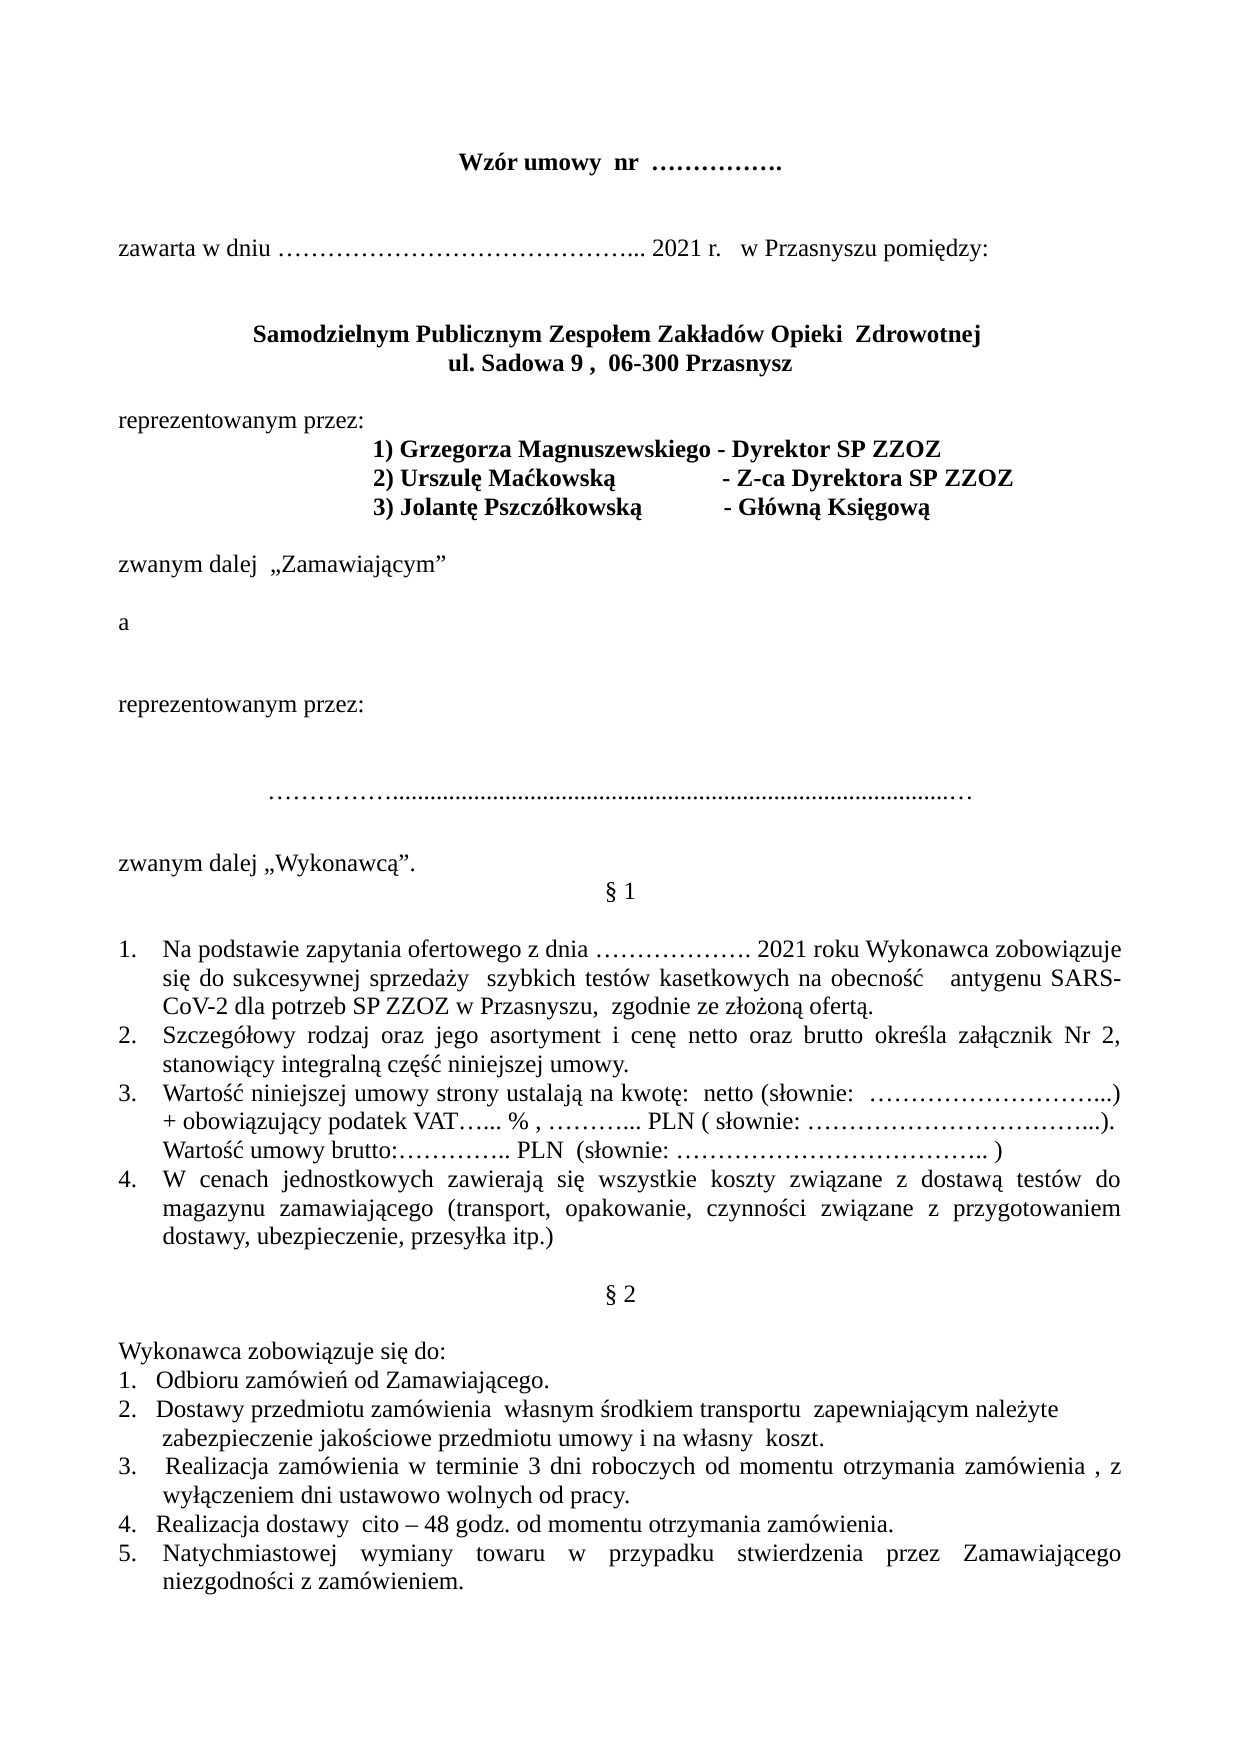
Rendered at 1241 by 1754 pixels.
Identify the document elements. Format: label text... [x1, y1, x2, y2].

list Wartość niniejszej umowy strony ustalają na kwotę: netto (słownie: ………………………...) + obowiązujący podatek VAT…... % , ………... PLN ( słownie: ……………………………...). [118, 1078, 1122, 1135]
text zabezpieczenie jakościowe przedmiotu umowy i na własny koszt. [118, 1423, 1122, 1451]
text 3. Realizacja zamówienia w terminie 3 dni roboczych od momentu otrzymania zamówienia , z wyłączeniem dni ustawowo wolnych od pracy. [118, 1451, 1122, 1509]
list Na podstawie zapytania ofertowego z dnia ………………. 2021 roku Wykonawca zobowiązuje się do sukcesywnej sprzedaży szybkich testów kasetkowych na obecność antygenu SARS-CoV-2 dla potrzeb SP ZZOZ w Przasnyszu, zgodnie ze złożoną ofertą. [118, 934, 1122, 1020]
text …………….........................................................................................… [118, 776, 1122, 804]
subtitle Wartość umowy brutto:………….. PLN (słownie: ……………………………….. ) [162, 1135, 1122, 1164]
text Wykonawca zobowiązuje się do: [118, 1336, 1122, 1365]
text 4. Realizacja dostawy cito – 48 godz. od momentu otrzymania zamówienia. [118, 1509, 1122, 1538]
list Szczegółowy rodzaj oraz jego asortyment i cenę netto oraz brutto określa załącznik Nr 2, stanowiący integralną część niniejszej umowy. [118, 1020, 1122, 1078]
list 3) Jolantę Pszczółkowską - Główną Księgową [192, 492, 1122, 521]
text a [118, 607, 1122, 636]
subtitle Samodzielnym Publicznym Zespołem Zakładów Opieki Zdrowotnej [118, 319, 1122, 348]
list 1) Grzegorza Magnuszewskiego - Dyrektor SP ZZOZ [192, 434, 1122, 463]
subtitle ul. Sadowa 9 , 06-300 Przasnysz [118, 348, 1122, 377]
text reprezentowanym przez: [118, 689, 1122, 718]
subtitle Wzór umowy nr ……………. [118, 147, 1122, 176]
text § 2 [118, 1279, 1122, 1308]
list Natychmiastowej wymiany towaru w przypadku stwierdzenia przez Zamawiającego niezgodności z zamówieniem. [118, 1538, 1122, 1595]
subtitle zawarta w dniu ……………………………………... 2021 r. w Przasnyszu pomiędzy: [118, 233, 1122, 262]
text 2. Dostawy przedmiotu zamówienia własnym środkiem transportu zapewniającym należyte [118, 1394, 1122, 1423]
list W cenach jednostkowych zawierają się wszystkie koszty związane z dostawą testów do magazynu zamawiającego (transport, opakowanie, czynności związane z przygotowaniem dostawy, ubezpieczenie, przesyłka itp.) [118, 1164, 1122, 1250]
text zwanym dalej „Wykonawcą”. [118, 848, 1122, 876]
text reprezentowanym przez: [118, 406, 1122, 434]
text § 1 [118, 876, 1122, 905]
text 1. Odbioru zamówień od Zamawiającego. [118, 1365, 1122, 1394]
text zwanym dalej „Zamawiającym” [118, 549, 1122, 578]
list 2) Urszulę Maćkowską - Z-ca Dyrektora SP ZZOZ [192, 463, 1122, 492]
